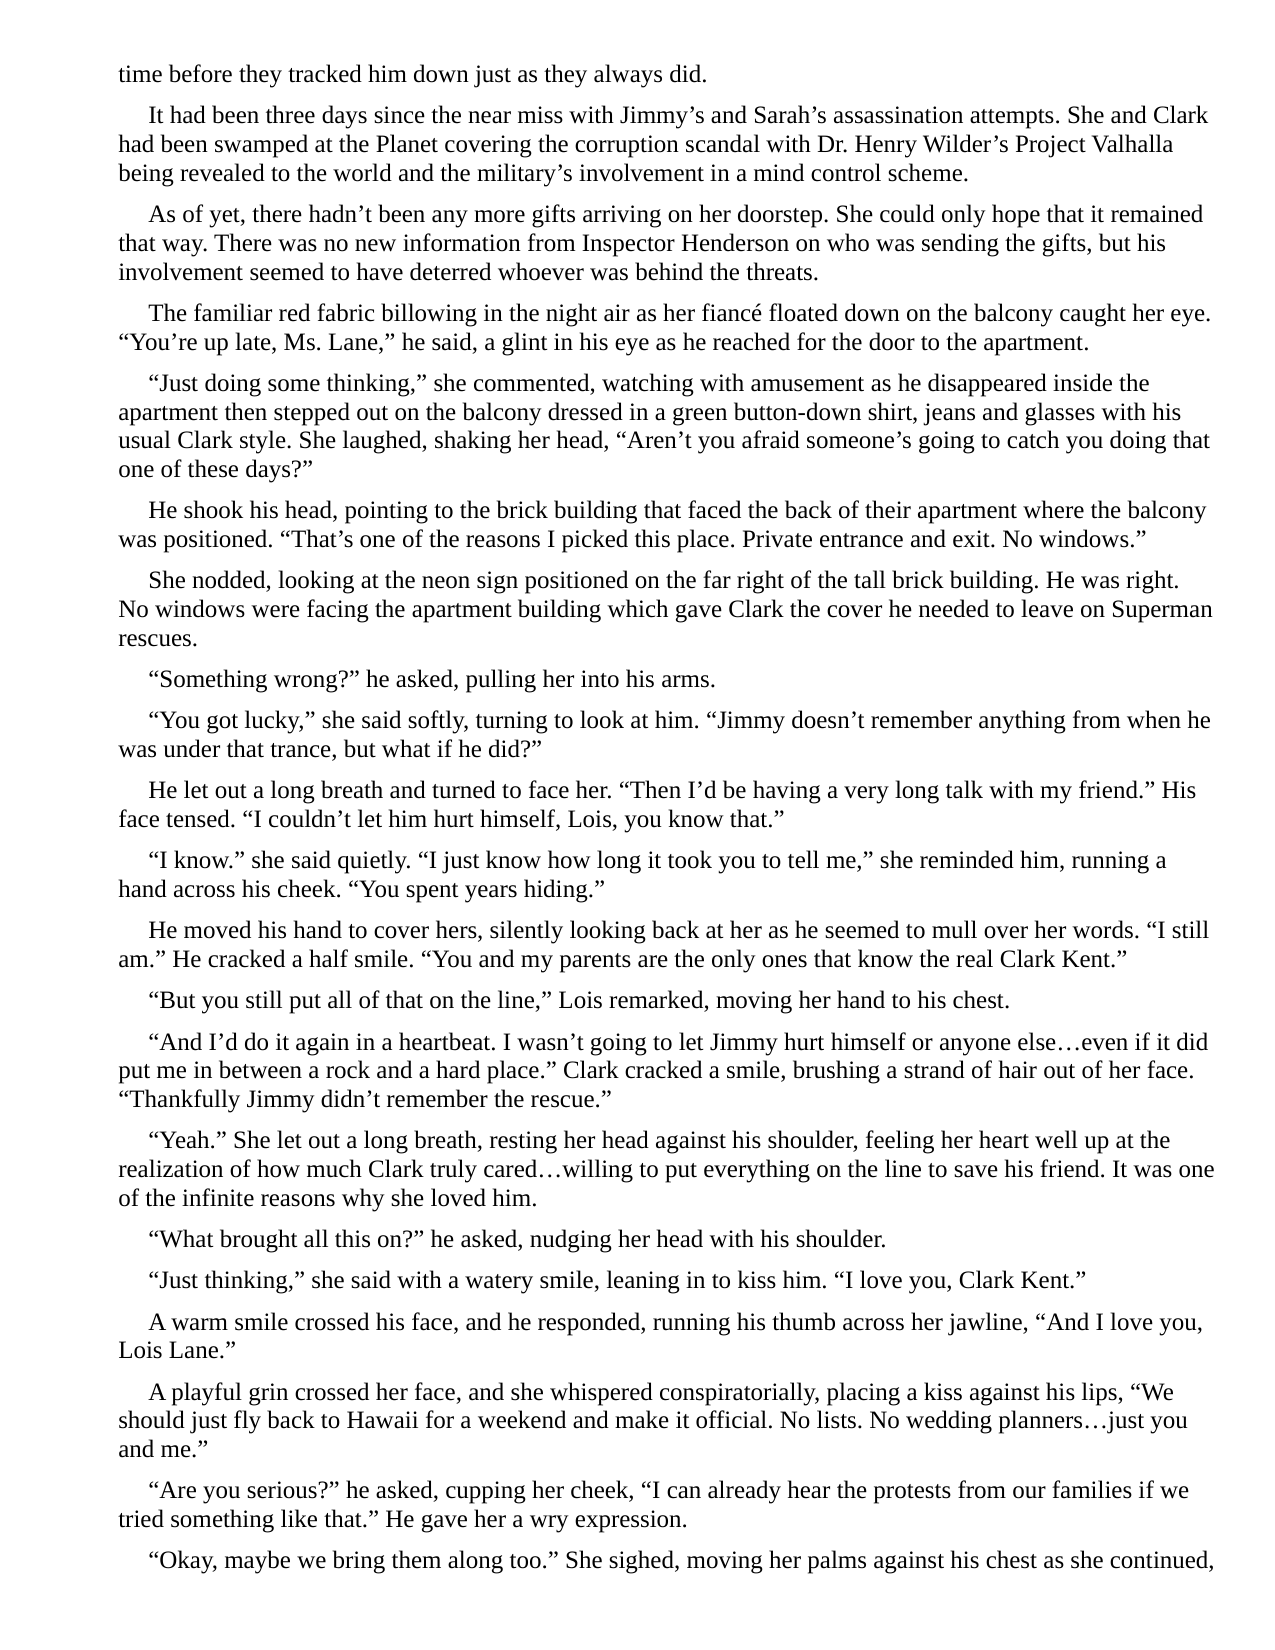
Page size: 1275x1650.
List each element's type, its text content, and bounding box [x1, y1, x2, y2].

text “Are you serious?” he asked, cupping her cheek, “I can already hear the protests from our families if we tried something like that.” He gave her a wry expression. [118, 1475, 1216, 1533]
text “Yeah.” She let out a long breath, resting her head against his shoulder, feeling her heart well up at the realization of how much Clark truly cared…willing to put everything on the line to save his friend. It was one of the infinite reasons why she loved him. [118, 1125, 1216, 1212]
text “What brought all this on?” he asked, nudging her head with his shoulder. [118, 1224, 1216, 1253]
text It had been three days since the near miss with Jimmy’s and Sarah’s assassination attempts. She and Clark had been swamped at the Planet covering the corruption scandal with Dr. Henry Wilder’s Project Valhalla being revealed to the world and the military’s involvement in a mind control scheme. [118, 100, 1216, 187]
text “Something wrong?” he asked, pulling her into his arms. [118, 664, 1216, 693]
text A playful grin crossed her face, and she whispered conspiratorially, placing a kiss against his lips, “We should just fly back to Hawaii for a weekend and make it official. No lists. No wedding planners…just you and me.” [118, 1377, 1216, 1463]
text As of yet, there hadn’t been any more gifts arriving on her doorstep. She could only hope that it remained that way. There was no new information from Inspector Henderson on who was sending the gifts, but his involvement seemed to have deterred whoever was behind the threats. [118, 199, 1216, 285]
text “I know.” she said quietly. “I just know how long it took you to tell me,” she reminded him, running a hand across his cheek. “You spent years hiding.” [118, 845, 1216, 903]
text “And I’d do it again in a heartbeat. I wasn’t going to let Jimmy hurt himself or anyone else…even if it did put me in between a rock and a hard place.” Clark cracked a smile, brushing a strand of hair out of her face. “Thankfully Jimmy didn’t remember the rescue.” [118, 1027, 1216, 1113]
text “Just doing some thinking,” she commented, watching with amusement as he disappeared inside the apartment then stepped out on the balcony dressed in a green button-down shirt, jeans and glasses with his usual Clark style. She laughed, shaking her head, “Aren’t you afraid someone’s going to catch you doing that one of these days?” [118, 368, 1216, 483]
text She nodded, looking at the neon sign positioned on the far right of the tall brick building. He was right. No windows were facing the apartment building which gave Clark the cover he needed to leave on Superman rescues. [118, 565, 1216, 652]
text He shook his head, pointing to the brick building that faced the back of their apartment where the balcony was positioned. “That’s one of the reasons I picked this place. Private entrance and exit. No windows.” [118, 495, 1216, 553]
text “Just thinking,” she said with a watery smile, leaning in to kiss him. “I love you, Clark Kent.” [118, 1265, 1216, 1294]
text “Okay, maybe we bring them along too.” She sighed, moving her palms against his chest as she continued, [118, 1545, 1216, 1574]
text A warm smile crossed his face, and he responded, running his thumb across her jawline, “And I love you, Lois Lane.” [118, 1307, 1216, 1364]
text time before they tracked him down just as they always did. [118, 59, 1216, 88]
text The familiar red fabric billowing in the night air as her fiancé floated down on the balcony caught her eye. “You’re up late, Ms. Lane,” he said, a glint in his eye as he reached for the door to the apartment. [118, 298, 1216, 355]
text He moved his hand to cover hers, silently looking back at her as he seemed to mull over her words. “I still am.” He cracked a half smile. “You and my parents are the only ones that know the real Clark Kent.” [118, 915, 1216, 973]
text “You got lucky,” she said softly, turning to look at him. “Jimmy doesn’t remember anything from when he was under that trance, but what if he did?” [118, 705, 1216, 763]
text “But you still put all of that on the line,” Lois remarked, moving her hand to his chest. [118, 985, 1216, 1014]
text He let out a long breath and turned to face her. “Then I’d be having a very long talk with my friend.” His face tensed. “I couldn’t let him hurt himself, Lois, you know that.” [118, 775, 1216, 833]
